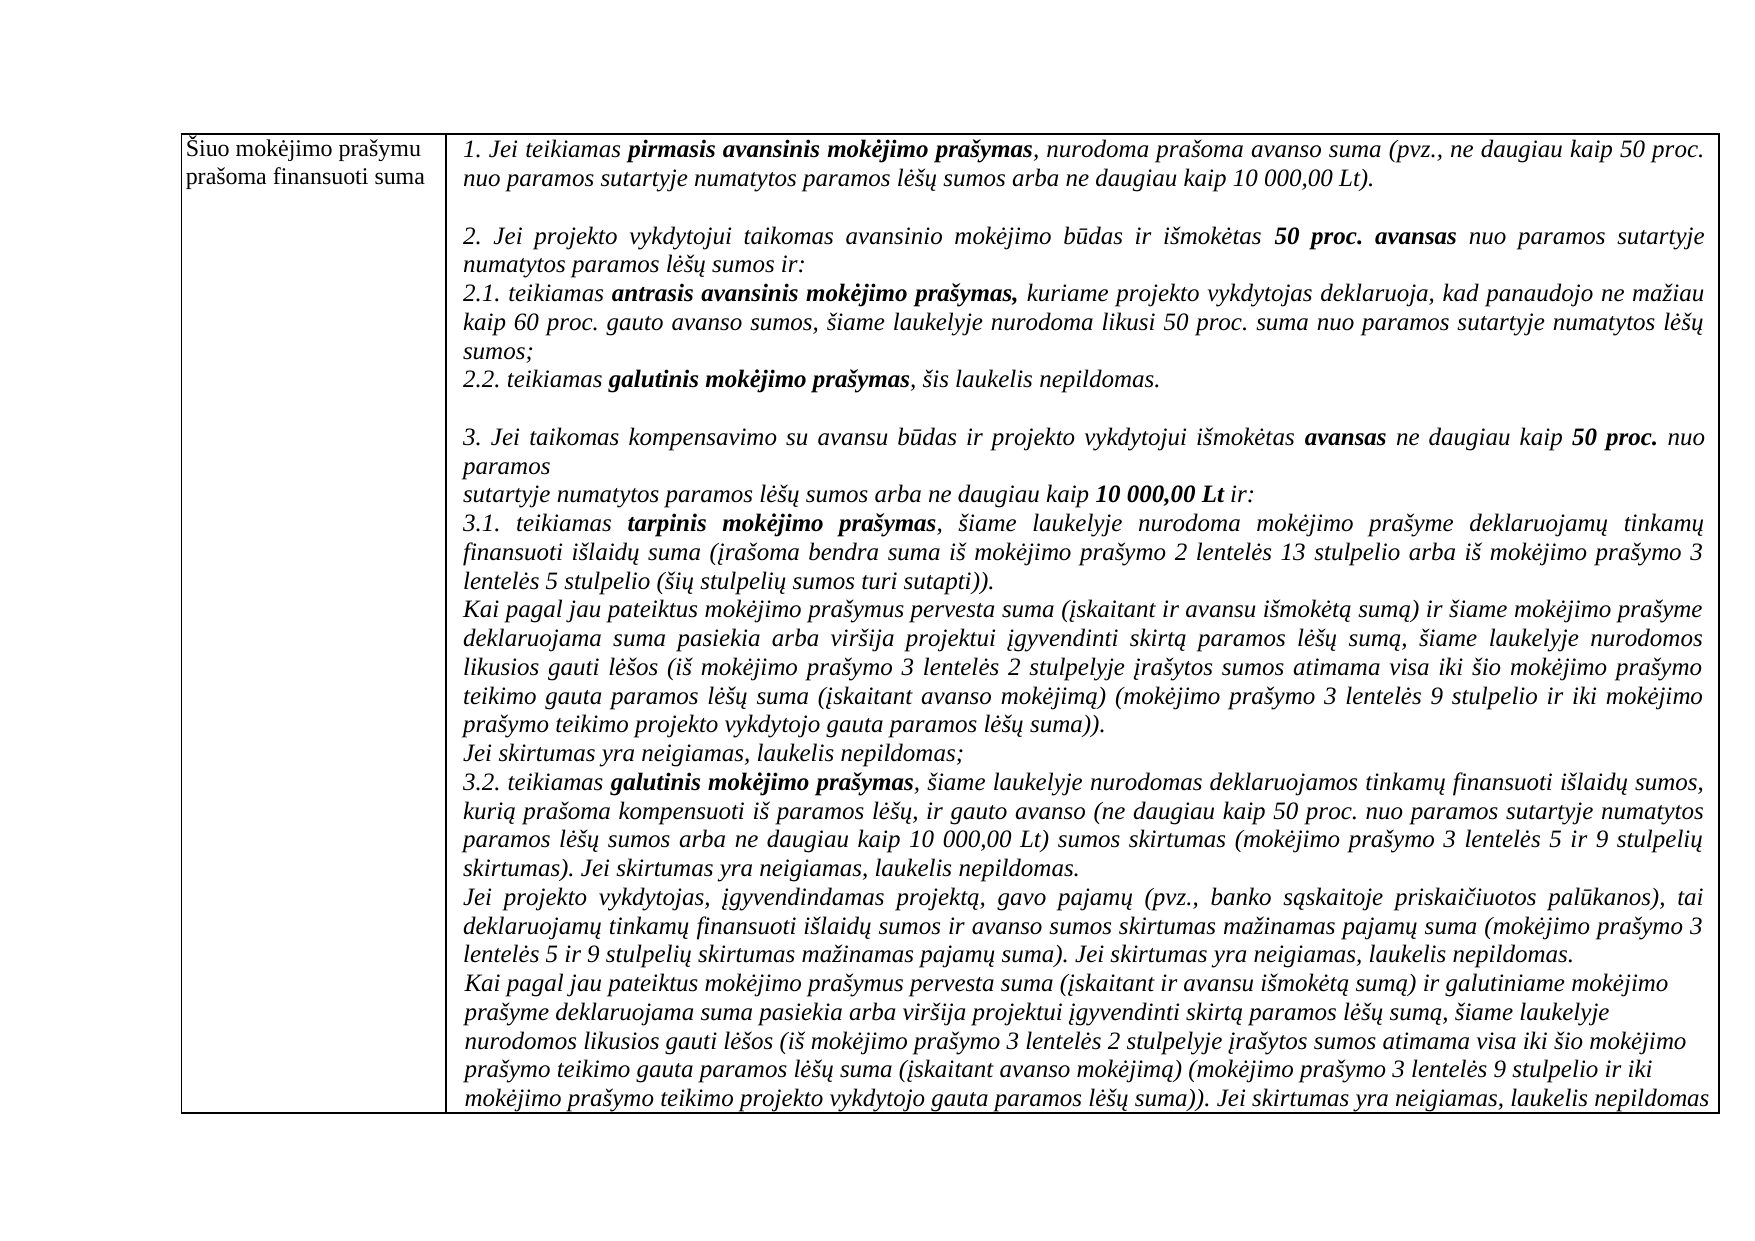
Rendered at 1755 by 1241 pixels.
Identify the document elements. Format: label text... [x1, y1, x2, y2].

table_cell 1. Jei teikiamas pirmasis avansinis mokėjimo prašymas, nurodoma prašoma avanso suma (pvz., ne daugiau kaip 50 proc. nuo paramos sutartyje numatytos paramos lėšų sumos arba ne daugiau kaip 10 000,00 Lt). 2. Jei projekto vykdytojui taikomas avansinio mokėjimo būdas ir išmokėtas 50 proc. avansas nuo paramos sutartyje numatytos paramos lėšų sumos ir: 2.1. teikiamas antrasis avansinis mokėjimo prašymas, kuriame projekto vykdytojas deklaruoja, kad panaudojo ne mažiau kaip 60 proc. gauto avanso sumos, šiame laukelyje nurodoma likusi 50 proc. suma nuo paramos sutartyje numatytos lėšų sumos; 2.2. teikiamas galutinis mokėjimo prašymas, šis laukelis nepildomas. 3. Jei taikomas kompensavimo su avansu būdas ir projekto vykdytojui išmokėtas avansas ne daugiau kaip 50 proc. nuo paramos sutartyje numatytos paramos lėšų sumos arba ne daugiau kaip 10 000,00 Lt ir: 3.1. teikiamas tarpinis mokėjimo prašymas, šiame laukelyje nurodoma mokėjimo prašyme deklaruojamų tinkamų finansuoti išlaidų suma (įrašoma bendra suma iš mokėjimo prašymo 2 lentelės 13 stulpelio arba iš mokėjimo prašymo 3 lentelės 5 stulpelio (šių stulpelių sumos turi sutapti)). Kai pagal jau pateiktus mokėjimo prašymus pervesta suma (įskaitant ir avansu išmokėtą sumą) ir šiame mokėjimo prašyme deklaruojama suma pasiekia arba viršija projektui įgyvendinti skirtą paramos lėšų sumą, šiame laukelyje nurodomos likusios gauti lėšos (iš mokėjimo prašymo 3 lentelės 2 stulpelyje įrašytos sumos atimama visa iki šio mokėjimo prašymo teikimo gauta paramos lėšų suma (įskaitant avanso mokėjimą) (mokėjimo prašymo 3 lentelės 9 stulpelio ir iki mokėjimo prašymo teikimo projekto vykdytojo gauta paramos lėšų suma)). Jei skirtumas yra neigiamas, laukelis nepildomas; 3.2. teikiamas galutinis mokėjimo prašymas, šiame laukelyje nurodomas deklaruojamos tinkamų finansuoti išlaidų sumos, kurią prašoma kompensuoti iš paramos lėšų, ir gauto avanso (ne daugiau kaip 50 proc. nuo paramos sutartyje numatytos paramos lėšų sumos arba ne daugiau kaip 10 000,00 Lt) sumos skirtumas (mokėjimo prašymo 3 lentelės 5 ir 9 stulpelių skirtumas). Jei skirtumas yra neigiamas, laukelis nepildomas. Jei projekto vykdytojas, įgyvendindamas projektą, gavo pajamų (pvz., banko sąskaitoje priskaičiuotos palūkanos), tai deklaruojamų tinkamų finansuoti išlaidų sumos ir avanso sumos skirtumas mažinamas pajamų suma (mokėjimo prašymo 3 lentelės 5 ir 9 stulpelių skirtumas mažinamas pajamų suma). Jei skirtumas yra neigiamas, laukelis nepildomas. Kai pagal jau pateiktus mokėjimo prašymus pervesta suma (įskaitant ir avansu išmokėtą sumą) ir galutiniame mokėjimo prašyme deklaruojama suma pasiekia arba viršija projektui įgyvendinti skirtą paramos lėšų sumą, šiame laukelyje nurodomos likusios gauti lėšos (iš mokėjimo prašymo 3 lentelės 2 stulpelyje įrašytos sumos atimama visa iki šio mokėjimo prašymo teikimo gauta paramos lėšų suma (įskaitant avanso mokėjimą) (mokėjimo prašymo 3 lentelės 9 stulpelio ir iki mokėjimo prašymo teikimo projekto vykdytojo gauta paramos lėšų suma)). Jei skirtumas yra neigiamas, laukelis nepildomas [447, 135, 1718, 1112]
table_cell Šiuo mokėjimo prašymu prašoma finansuoti suma [182, 135, 445, 1112]
